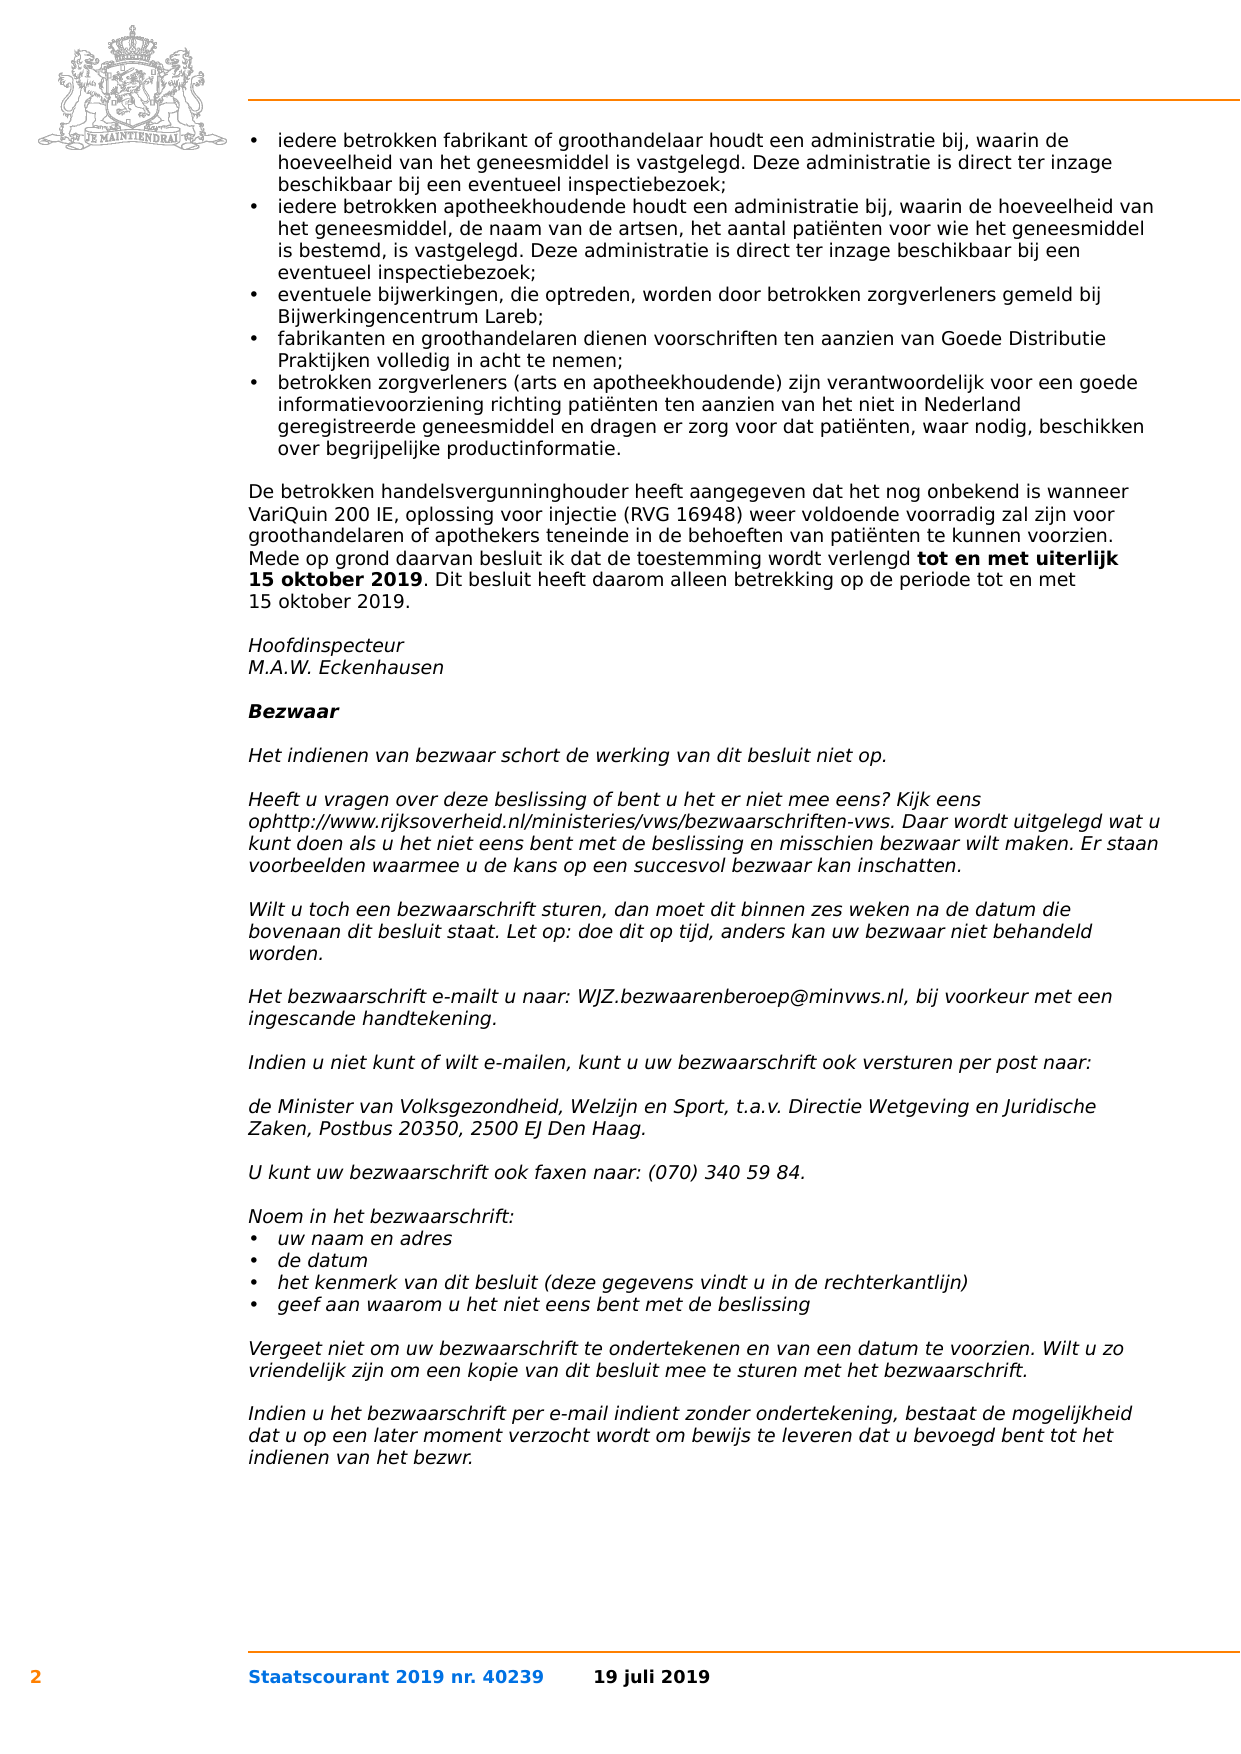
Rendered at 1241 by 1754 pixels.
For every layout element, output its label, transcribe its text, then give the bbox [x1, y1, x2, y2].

text U kunt uw bezwaarschrift ook faxen naar: (070) 340 59 84. [248, 1162, 1163, 1184]
picture [38, 25, 227, 150]
text Het bezwaarschrift e-mailt u naar: WJZ.bezwaarenberoep@minvws.nl, bij voorkeur met een ingescande handtekening. [248, 986, 1163, 1030]
text • betrokken zorgverleners (arts en apotheekhoudende) zijn verantwoordelijk voor een goede informatievoorziening richting patiënten ten aanzien van het niet in Nederland geregistreerde geneesmiddel en dragen er zorg voor dat patiënten, waar nodig, beschikken over begrijpelijke productinformatie. [248, 372, 1163, 459]
text Noem in het bezwaarschrift: [248, 1206, 1163, 1228]
text de Minister van Volksgezondheid, Welzijn en Sport, t.a.v. Directie Wetgeving en Juridische Zaken, Postbus 20350, 2500 EJ Den Haag. [248, 1096, 1163, 1140]
text Heeft u vragen over deze beslissing of bent u het er niet mee eens? Kijk eens ophttp://www.rijksoverheid.nl/ministeries/vws/bezwaarschriften-vws. Daar wordt uitgelegd wat u kunt doen als u het niet eens bent met de beslissing en misschien bezwaar wilt maken. Er staan voorbeelden waarmee u de kans op een succesvol bezwaar kan inschatten. [248, 789, 1163, 877]
text Wilt u toch een bezwaarschrift sturen, dan moet dit binnen zes weken na de datum die bovenaan dit besluit staat. Let op: doe dit op tijd, anders kan uw bezwaar niet behandeld worden. [248, 898, 1163, 964]
text Indien u het bezwaarschrift per e-mail indient zonder ondertekening, bestaat de mogelijkheid dat u op een later moment verzocht wordt om bewijs te leveren dat u bevoegd bent tot het indienen van het bezwr. [248, 1403, 1163, 1469]
text • eventuele bijwerkingen, die optreden, worden door betrokken zorgverleners gemeld bij Bijwerkingencentrum Lareb; [248, 284, 1163, 328]
text • iedere betrokken apotheekhoudende houdt een administratie bij, waarin de hoeveelheid van het geneesmiddel, de naam van de artsen, het aantal patiënten voor wie het geneesmiddel is bestemd, is vastgelegd. Deze administratie is direct ter inzage beschikbaar bij een eventueel inspectiebezoek; [248, 196, 1163, 284]
text • fabrikanten en groothandelaren dienen voorschriften ten aanzien van Goede Distributie Praktijken volledig in acht te nemen; [248, 328, 1163, 372]
text Indien u niet kunt of wilt e-mailen, kunt u uw bezwaarschrift ook versturen per post naar: [248, 1052, 1163, 1074]
text Hoofdinspecteur M.A.W. Eckenhausen [248, 635, 1163, 679]
text Bezwaar [248, 701, 1163, 723]
text Het indienen van bezwaar schort de werking van dit besluit niet op. [248, 745, 1163, 767]
text • uw naam en adres [248, 1228, 1163, 1250]
text De betrokken handelsvergunninghouder heeft aangegeven dat het nog onbekend is wanneer VariQuin 200 IE, oplossing voor injectie (RVG 16948) weer voldoende voorradig zal zijn voor groothandelaren of apothekers teneinde in de behoeften van patiënten te kunnen voorzien. Mede op grond daarvan besluit ik dat de toestemming wordt verlengd tot en met uiterlijk 15 oktober 2019. Dit besluit heeft daarom alleen betrekking op de periode tot en met 15 oktober 2019. [248, 481, 1163, 613]
text • geef aan waarom u het niet eens bent met de beslissing [248, 1294, 1163, 1316]
text • het kenmerk van dit besluit (deze gegevens vindt u in de rechterkantlijn) [248, 1272, 1163, 1294]
text • iedere betrokken fabrikant of groothandelaar houdt een administratie bij, waarin de hoeveelheid van het geneesmiddel is vastgelegd. Deze administratie is direct ter inzage beschikbaar bij een eventueel inspectiebezoek; [248, 130, 1163, 196]
text Vergeet niet om uw bezwaarschrift te ondertekenen en van een datum te voorzien. Wilt u zo vriendelijk zijn om een kopie van dit besluit mee te sturen met het bezwaarschrift. [248, 1337, 1163, 1381]
text • de datum [248, 1250, 1163, 1272]
